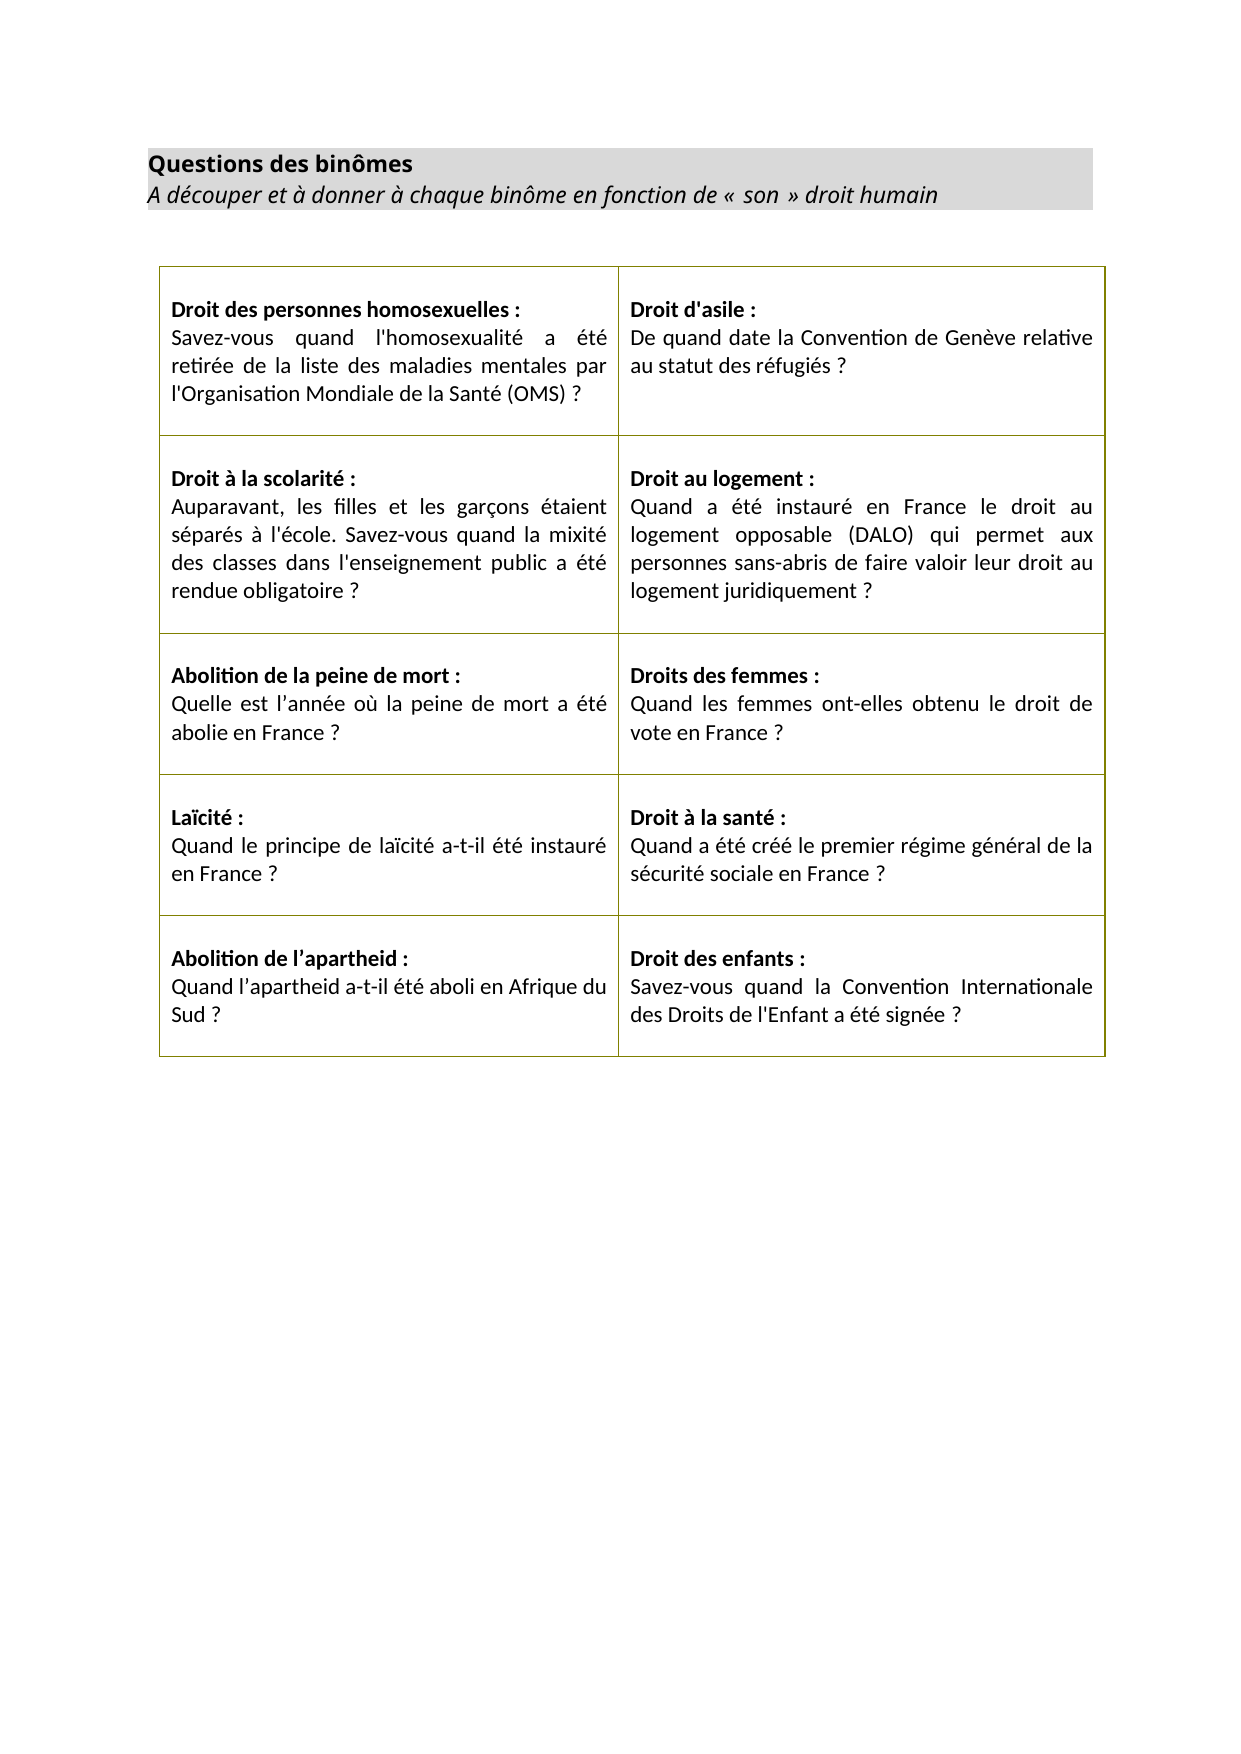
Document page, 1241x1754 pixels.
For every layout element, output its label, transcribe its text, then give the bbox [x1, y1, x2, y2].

table_cell Droit à la santé : Quand a été créé le premier régime général de la sécurité sociale en France ? [619, 775, 1104, 915]
table_cell Droit des enfants : Savez-vous quand la Convention Internationale des Droits de l'Enfant a été signée ? [619, 916, 1104, 1056]
table_cell Droit à la scolarité : Auparavant, les filles et les garçons étaient séparés à l'école. Savez-vous quand la mixité des classes dans l'enseignement public a été rendue obligatoire ? [160, 436, 618, 632]
table_cell Droit au logement : Quand a été instauré en France le droit au logement opposable (DALO) qui permet aux personnes sans-abris de faire valoir leur droit au logement juridiquement ? [619, 436, 1104, 632]
text A découper et à donner à chaque binôme en fonction de « son » droit humain [148, 179, 1093, 210]
table_cell Abolition de l’apartheid : Quand l’apartheid a-t-il été aboli en Afrique du Sud ? [160, 916, 618, 1056]
table_header Droit des personnes homosexuelles : Savez-vous quand l'homosexualité a été retirée de la liste des maladies mentales par l'Organisation Mondiale de la Santé (OMS) ? [160, 267, 618, 435]
table_cell Laïcité : Quand le principe de laïcité a-t-il été instauré en France ? [160, 775, 618, 915]
table_cell Abolition de la peine de mort : Quelle est l’année où la peine de mort a été abolie en France ? [160, 634, 618, 774]
table_cell Droits des femmes : Quand les femmes ont-elles obtenu le droit de vote en France ? [619, 634, 1104, 774]
text Questions des binômes [148, 148, 1093, 179]
table_header Droit d'asile : De quand date la Convention de Genève relative au statut des réfugiés ? [619, 267, 1104, 435]
